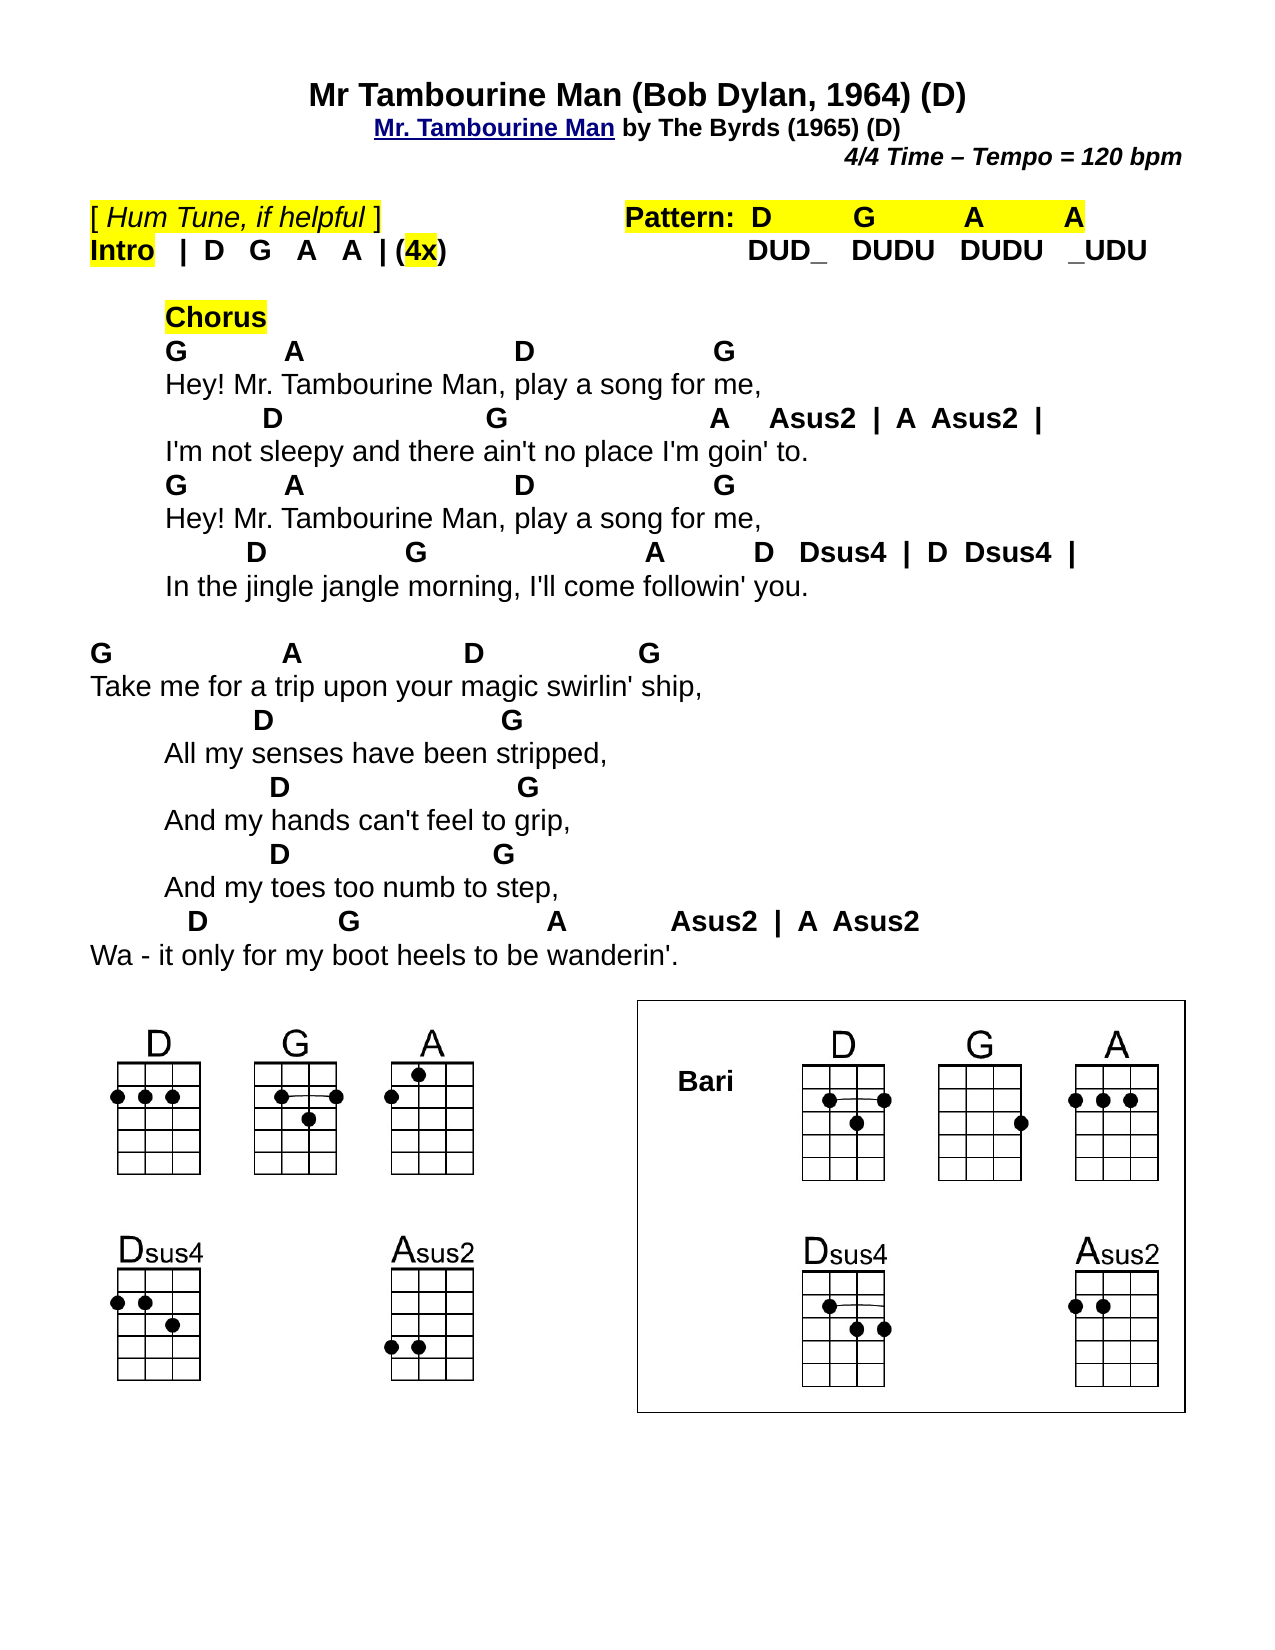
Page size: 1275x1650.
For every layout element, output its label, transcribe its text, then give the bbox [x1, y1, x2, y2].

text Hey! Mr. Tambourine Man, play a song for me, [165, 502, 1185, 535]
table_cell [638, 1206, 774, 1412]
table_header [501, 1000, 637, 1206]
text G A D G [165, 468, 1185, 502]
picture [95, 1212, 222, 1402]
text Wa - it only for my boot heels to be wanderin'. [90, 938, 1185, 971]
picture [369, 1006, 495, 1196]
table_header Bari [638, 1001, 774, 1206]
text G A D G [90, 636, 1185, 669]
table_cell [911, 1206, 1048, 1412]
picture [369, 1212, 495, 1402]
table_header [911, 1001, 1048, 1206]
text Hey! Mr. Tambourine Man, play a song for me, [165, 367, 1185, 401]
picture [917, 1006, 1043, 1203]
table_header [227, 1000, 364, 1206]
text Take me for a trip upon your magic swirlin' ship, [90, 669, 1185, 703]
table_cell [774, 1206, 911, 1412]
picture [780, 1212, 906, 1409]
text 4/4 Time – Tempo = 120 bpm [90, 142, 1185, 171]
table_cell [227, 1206, 364, 1412]
table_header [90, 1000, 227, 1206]
text Intro | D G A A | (4x) DUD_ DUDU DUDU _UDU [90, 233, 1185, 267]
table_cell [501, 1206, 637, 1412]
text D G A D Dsus4 | D Dsus4 | [165, 535, 1185, 569]
text D G A Asus2 | A Asus2 | [165, 401, 1185, 434]
text And my toes too numb to step, [164, 871, 1185, 904]
table_header [1048, 1001, 1184, 1206]
text I'm not sleepy and there ain't no place I'm goin' to. [165, 434, 1185, 468]
table_cell [364, 1206, 501, 1412]
text In the jingle jangle morning, I'll come followin' you. [165, 569, 1185, 602]
text And my hands can't feel to grip, [164, 803, 1185, 837]
text D G [164, 770, 1185, 803]
table_header [774, 1001, 911, 1206]
text Chorus [165, 300, 1185, 334]
picture [1053, 1212, 1180, 1409]
text Mr Tambourine Man (Bob Dylan, 1964) (D) [90, 75, 1185, 113]
text Mr. Tambourine Man by The Byrds (1965) (D) [90, 113, 1185, 142]
text G A D G [165, 334, 1185, 367]
text D G [164, 703, 1185, 736]
table_cell [1048, 1206, 1184, 1412]
picture [95, 1006, 222, 1196]
table_cell [90, 1206, 227, 1412]
picture [780, 1006, 906, 1203]
picture [232, 1006, 358, 1196]
text [ Hum Tune, if helpful ] Pattern: D G A A [90, 200, 1185, 233]
table_header [364, 1000, 501, 1206]
text D G [164, 837, 1185, 871]
text D G A Asus2 | A Asus2 [90, 904, 1185, 938]
picture [1053, 1006, 1179, 1203]
text All my senses have been stripped, [164, 736, 1185, 770]
